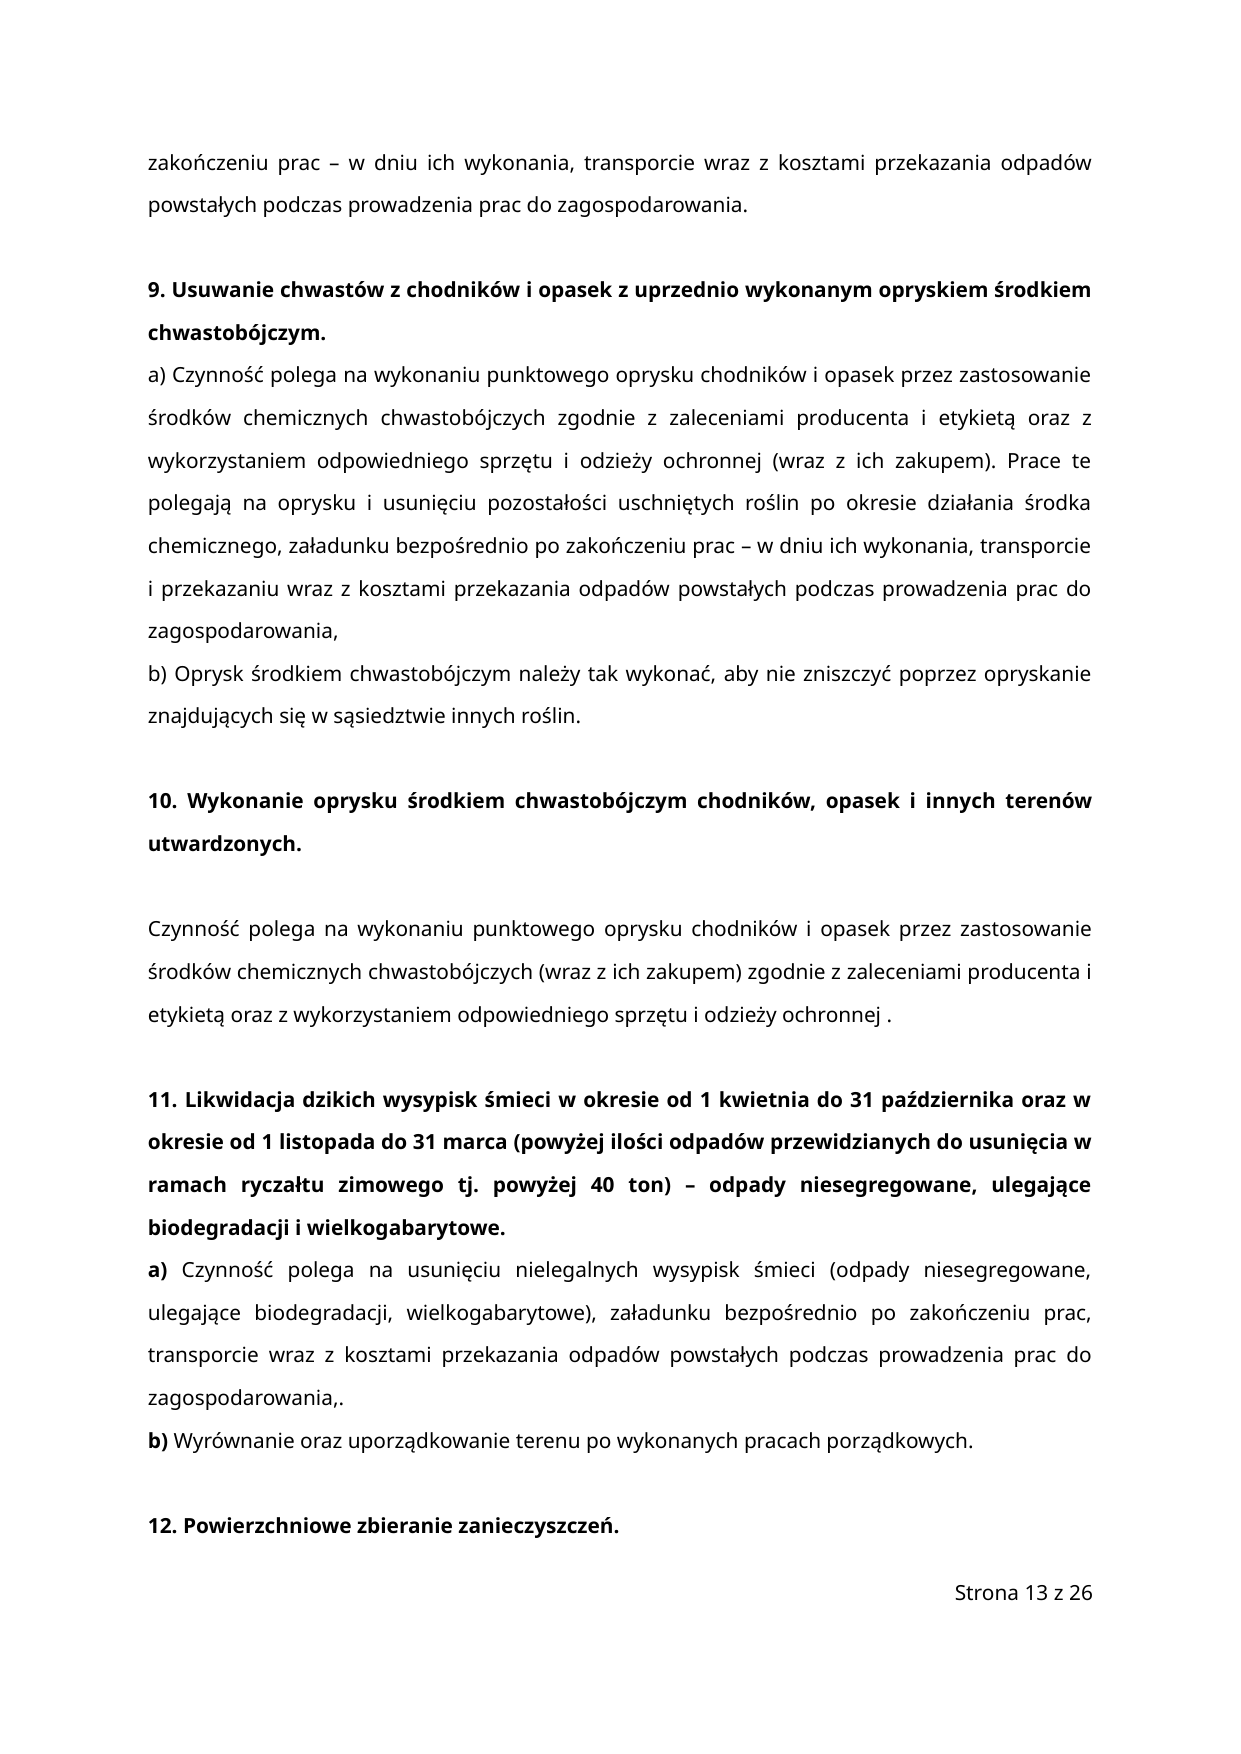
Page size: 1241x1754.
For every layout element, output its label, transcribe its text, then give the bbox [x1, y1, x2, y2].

list b) Oprysk środkiem chwastobójczym należy tak wykonać, aby nie zniszczyć poprzez opryskanie znajdujących się w sąsiedztwie innych roślin. [148, 659, 1093, 730]
list 12. Powierzchniowe zbieranie zanieczyszczeń. [148, 1511, 1093, 1539]
list Czynność polega na wykonaniu punktowego oprysku chodników i opasek przez zastosowanie środków chemicznych chwastobójczych (wraz z ich zakupem) zgodnie z zaleceniami producenta i etykietą oraz z wykorzystaniem odpowiedniego sprzętu i odzieży ochronnej . [148, 914, 1093, 1028]
list 10. Wykonanie oprysku środkiem chwastobójczym chodników, opasek i innych terenów utwardzonych. [148, 787, 1093, 858]
list a) Czynność polega na wykonaniu punktowego oprysku chodników i opasek przez zastosowanie środków chemicznych chwastobójczych zgodnie z zaleceniami producenta i etykietą oraz z wykorzystaniem odpowiedniego sprzętu i odzieży ochronnej (wraz z ich zakupem). Prace te polegają na oprysku i usunięciu pozostałości uschniętych roślin po okresie działania środka chemicznego, załadunku bezpośrednio po zakończeniu prac – w dniu ich wykonania, transporcie i przekazaniu wraz z kosztami przekazania odpadów powstałych podczas prowadzenia prac do zagospodarowania, [148, 361, 1093, 645]
list zakończeniu prac – w dniu ich wykonania, transporcie wraz z kosztami przekazania odpadów powstałych podczas prowadzenia prac do zagospodarowania. [148, 148, 1093, 219]
list a) Czynność polega na usunięciu nielegalnych wysypisk śmieci (odpady niesegregowane, ulegające biodegradacji, wielkogabarytowe), załadunku bezpośrednio po zakończeniu prac, transporcie wraz z kosztami przekazania odpadów powstałych podczas prowadzenia prac do zagospodarowania,. [148, 1255, 1093, 1412]
list 9. Usuwanie chwastów z chodników i opasek z uprzednio wykonanym opryskiem środkiem chwastobójczym. [148, 275, 1093, 346]
list 11. Likwidacja dzikich wysypisk śmieci w okresie od 1 kwietnia do 31 października oraz w okresie od 1 listopada do 31 marca (powyżej ilości odpadów przewidzianych do usunięcia w ramach ryczałtu zimowego tj. powyżej 40 ton) – odpady niesegregowane, ulegające biodegradacji i wielkogabarytowe. [148, 1085, 1093, 1241]
list b) Wyrównanie oraz uporządkowanie terenu po wykonanych pracach porządkowych. [148, 1426, 1093, 1454]
